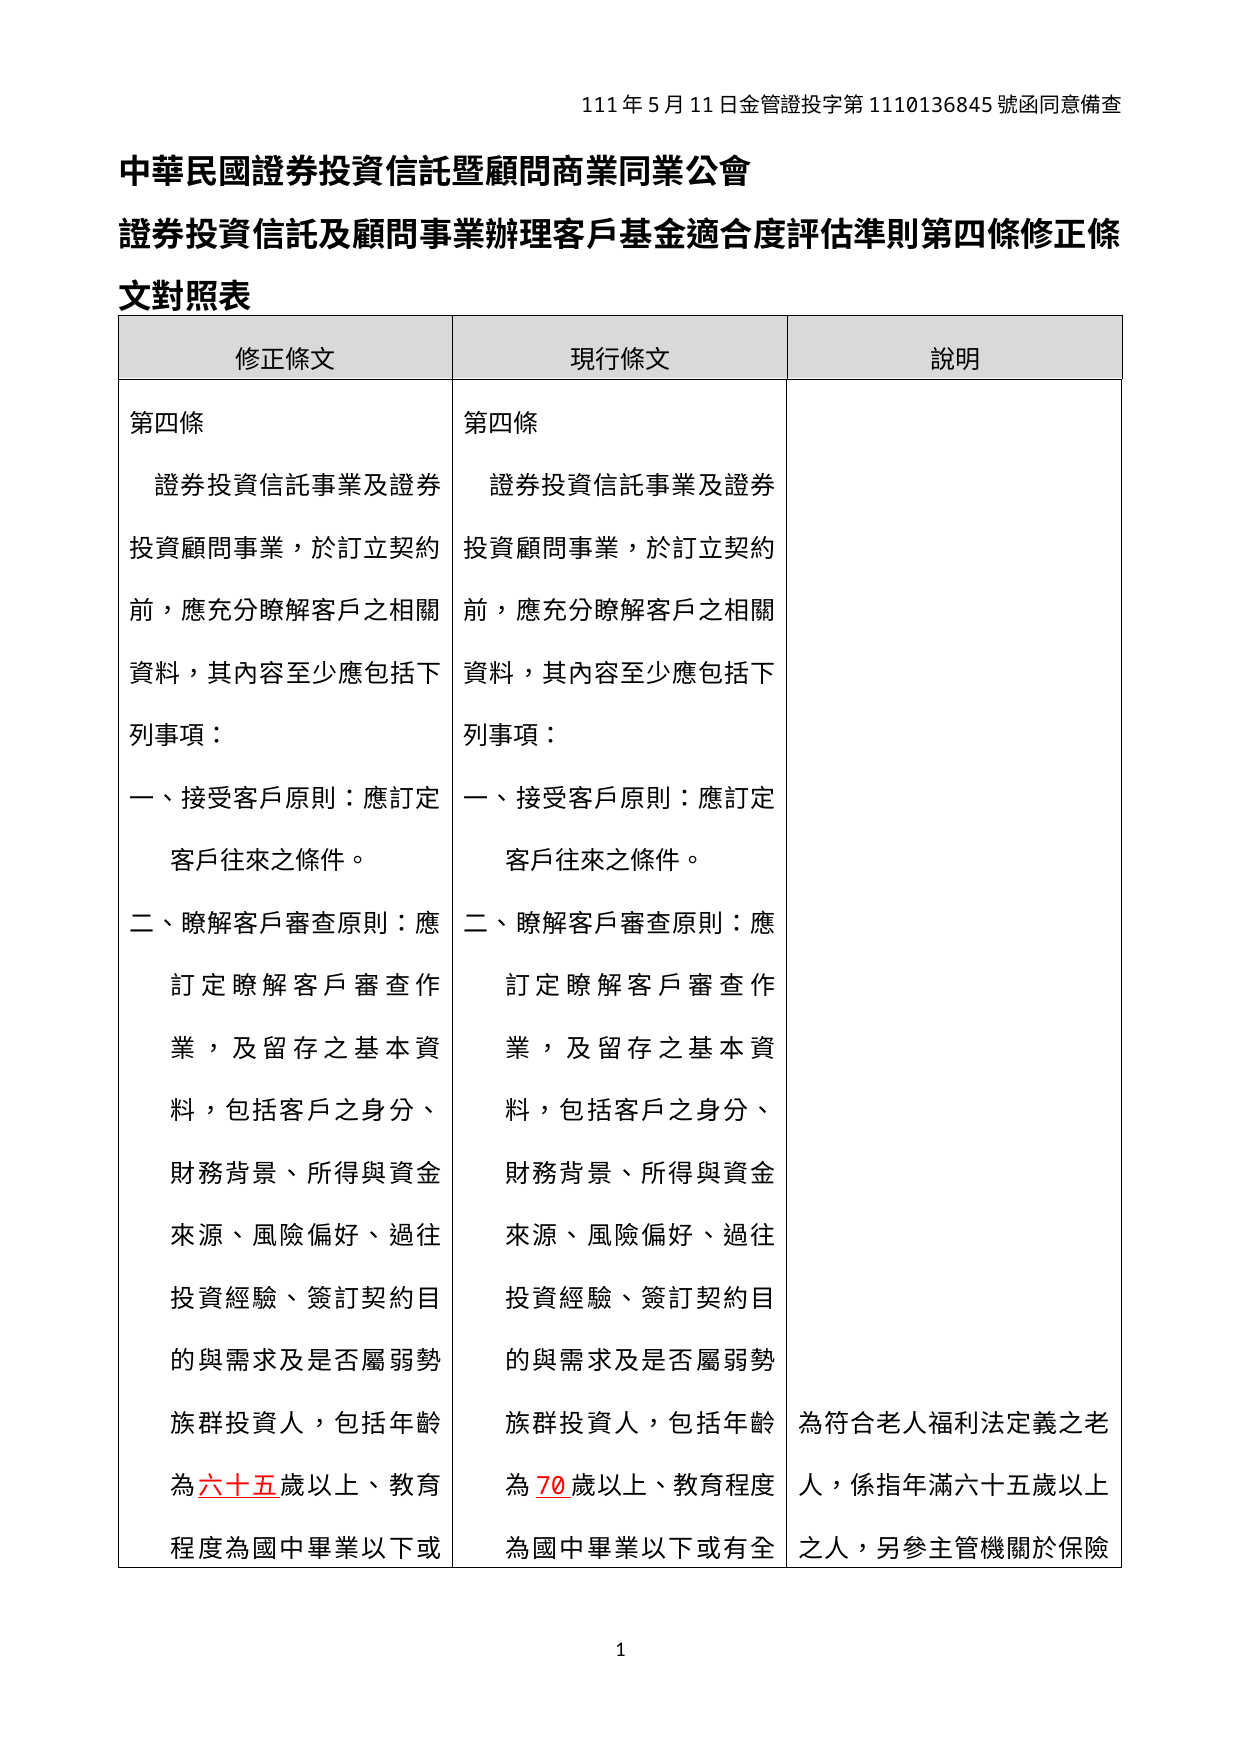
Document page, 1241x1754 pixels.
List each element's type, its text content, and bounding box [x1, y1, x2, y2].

text 中華民國證券投資信託暨顧問商業同業公會 [118, 127, 1122, 190]
text 證券投資信託及顧問事業辦理客戶基金適合度評估準則第四條修正條文對照表 [118, 190, 1122, 315]
table_header 為符合老人福利法定義之老人，係指年滿六十五歲以上之人，另參主管機關於保險 [787, 380, 1121, 1567]
table_header 第四條 證券投資信託事業及證券投資顧問事業，於訂立契約前，應充分瞭解客戶之相關資料，其內容至少應包括下列事項： 一、接受客戶原則：應訂定客戶往來之條件。 二、瞭解客戶審查原則：應訂定瞭解客戶審查作業，及留存之基本資料，包括客戶之身分、財務背景、所得與資金來源、風險偏好、過往投資經驗、簽訂契約目的與需求及是否屬弱勢族群投資人，包括年齡為六十五歲以上、教育程度為國中畢業以下或 [119, 380, 452, 1567]
table_header 說明 [788, 316, 1122, 378]
table_header 修正條文 [119, 316, 452, 378]
table_header 第四條 證券投資信託事業及證券投資顧問事業，於訂立契約前，應充分瞭解客戶之相關資料，其內容至少應包括下列事項： 一、接受客戶原則：應訂定客戶往來之條件。 二、瞭解客戶審查原則：應訂定瞭解客戶審查作業，及留存之基本資料，包括客戶之身分、財務背景、所得與資金來源、風險偏好、過往投資經驗、簽訂契約目的與需求及是否屬弱勢族群投資人，包括年齡為70歲以上、教育程度為國中畢業以下或有全 [453, 380, 786, 1567]
table_header 現行條文 [453, 316, 787, 378]
